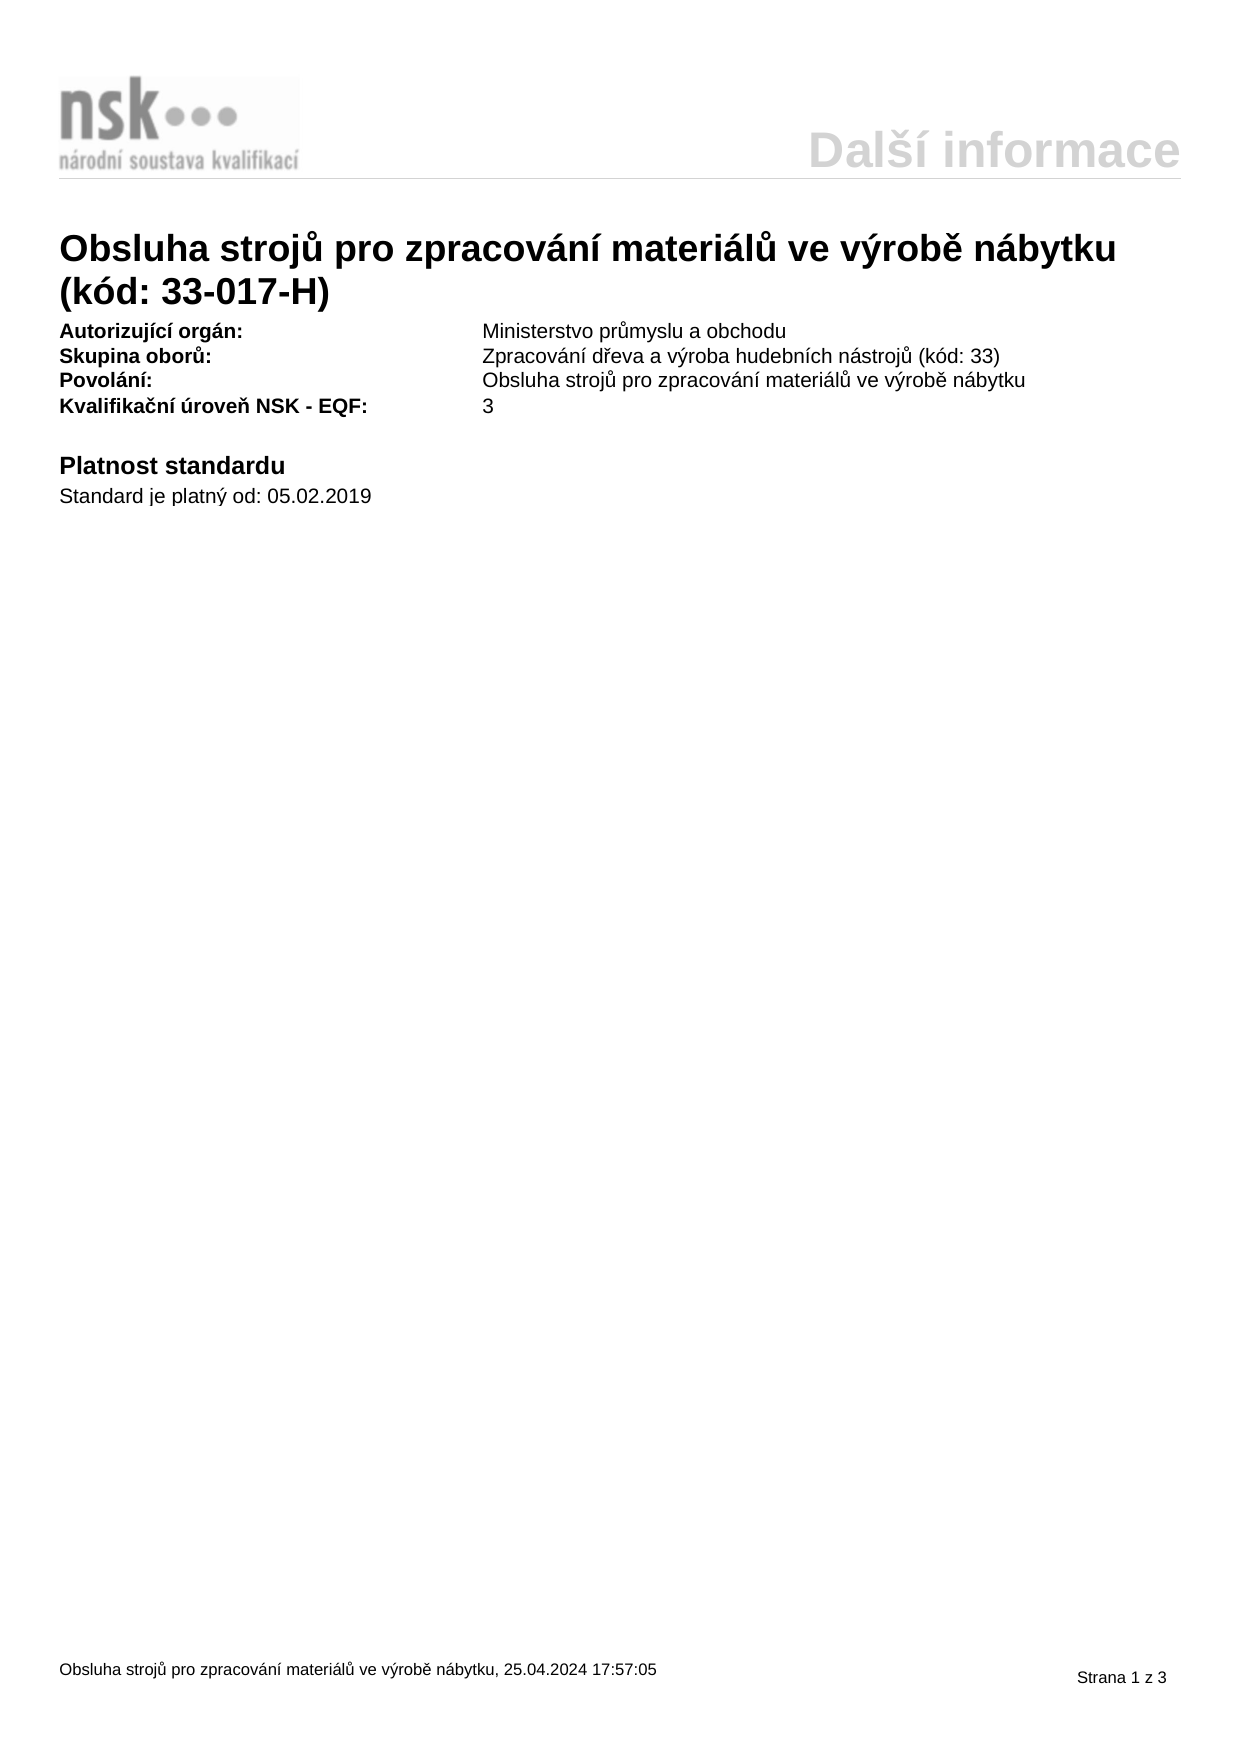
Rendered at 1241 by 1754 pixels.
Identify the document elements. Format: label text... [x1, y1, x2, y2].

table_cell [119, 313, 482, 319]
table_cell 3 [482, 394, 1181, 417]
table_cell [482, 313, 619, 319]
table_cell [119, 1106, 482, 1383]
table_cell [627, 506, 861, 806]
table_cell [482, 1384, 619, 1659]
table_cell [482, 506, 619, 806]
table_cell [119, 172, 482, 178]
table_cell [59, 1106, 119, 1383]
table_cell [59, 806, 119, 1106]
table_cell [619, 418, 627, 447]
table_cell Skupina oborů: [59, 344, 482, 368]
table_cell [627, 1384, 861, 1659]
table_cell [619, 313, 627, 319]
table_cell [1167, 1384, 1181, 1659]
table_header [620, 59, 627, 172]
table_cell Autorizující orgán: [59, 319, 482, 343]
table_cell Ministerstvo průmyslu a obchodu [482, 319, 1181, 344]
table_cell [1167, 418, 1181, 447]
table_cell [1167, 1660, 1181, 1696]
table_cell [619, 1106, 627, 1383]
table_cell Povolání: [59, 368, 482, 392]
table_cell [861, 806, 1167, 1106]
table_cell [1167, 806, 1181, 1106]
table_cell [119, 1384, 482, 1659]
table_cell [619, 1384, 627, 1659]
table_cell [59, 196, 119, 224]
table_cell [59, 313, 119, 319]
table_cell [861, 313, 1167, 319]
table_cell Obsluha strojů pro zpracování materiálů ve výrobě nábytku (kód: 33-017-H) [59, 224, 1181, 313]
table_cell [482, 806, 619, 1106]
table_cell [1167, 1106, 1181, 1383]
table_cell Kvalifikační úroveň NSK - EQF: [59, 394, 482, 417]
table_cell [861, 506, 1167, 806]
table_cell [627, 418, 861, 447]
table_cell [59, 1384, 119, 1659]
table_cell [1167, 506, 1181, 806]
table_cell Zpracování dřeva a výroba hudebních nástrojů (kód: 33) [482, 344, 1181, 368]
table_cell [119, 506, 482, 806]
table_cell [861, 1106, 1167, 1383]
table_cell [482, 196, 619, 224]
table_cell [861, 196, 1167, 224]
table_cell [59, 506, 119, 806]
table_cell Strana 1 z 3 [861, 1660, 1167, 1696]
table_cell [627, 313, 861, 319]
table_cell [59, 179, 1181, 196]
table_cell [627, 1106, 861, 1383]
table_cell [619, 806, 627, 1106]
table_cell [619, 196, 627, 224]
table_cell Platnost standardu [59, 448, 1181, 483]
table_cell [482, 172, 619, 178]
table_cell [119, 806, 482, 1106]
table_cell [59, 418, 119, 447]
table_cell [1167, 196, 1181, 224]
table_cell [619, 172, 627, 178]
table_cell [627, 196, 861, 224]
table_cell [861, 1384, 1167, 1659]
table_cell Standard je platný od: 05.02.2019 [59, 484, 1181, 506]
table_cell [119, 418, 482, 447]
table_cell [627, 806, 861, 1106]
table_cell Obsluha strojů pro zpracování materiálů ve výrobě nábytku [482, 368, 1181, 393]
table_cell Obsluha strojů pro zpracování materiálů ve výrobě nábytku, 25.04.2024 17:57:05 [59, 1660, 861, 1696]
table_header Další informace [627, 59, 1181, 178]
table_cell [482, 1106, 619, 1383]
table_cell [619, 506, 627, 806]
table_cell [861, 418, 1167, 447]
picture [58, 59, 620, 172]
table_cell [119, 196, 482, 224]
table_cell [59, 172, 119, 178]
table_cell [482, 418, 619, 447]
table_cell [1167, 313, 1181, 319]
